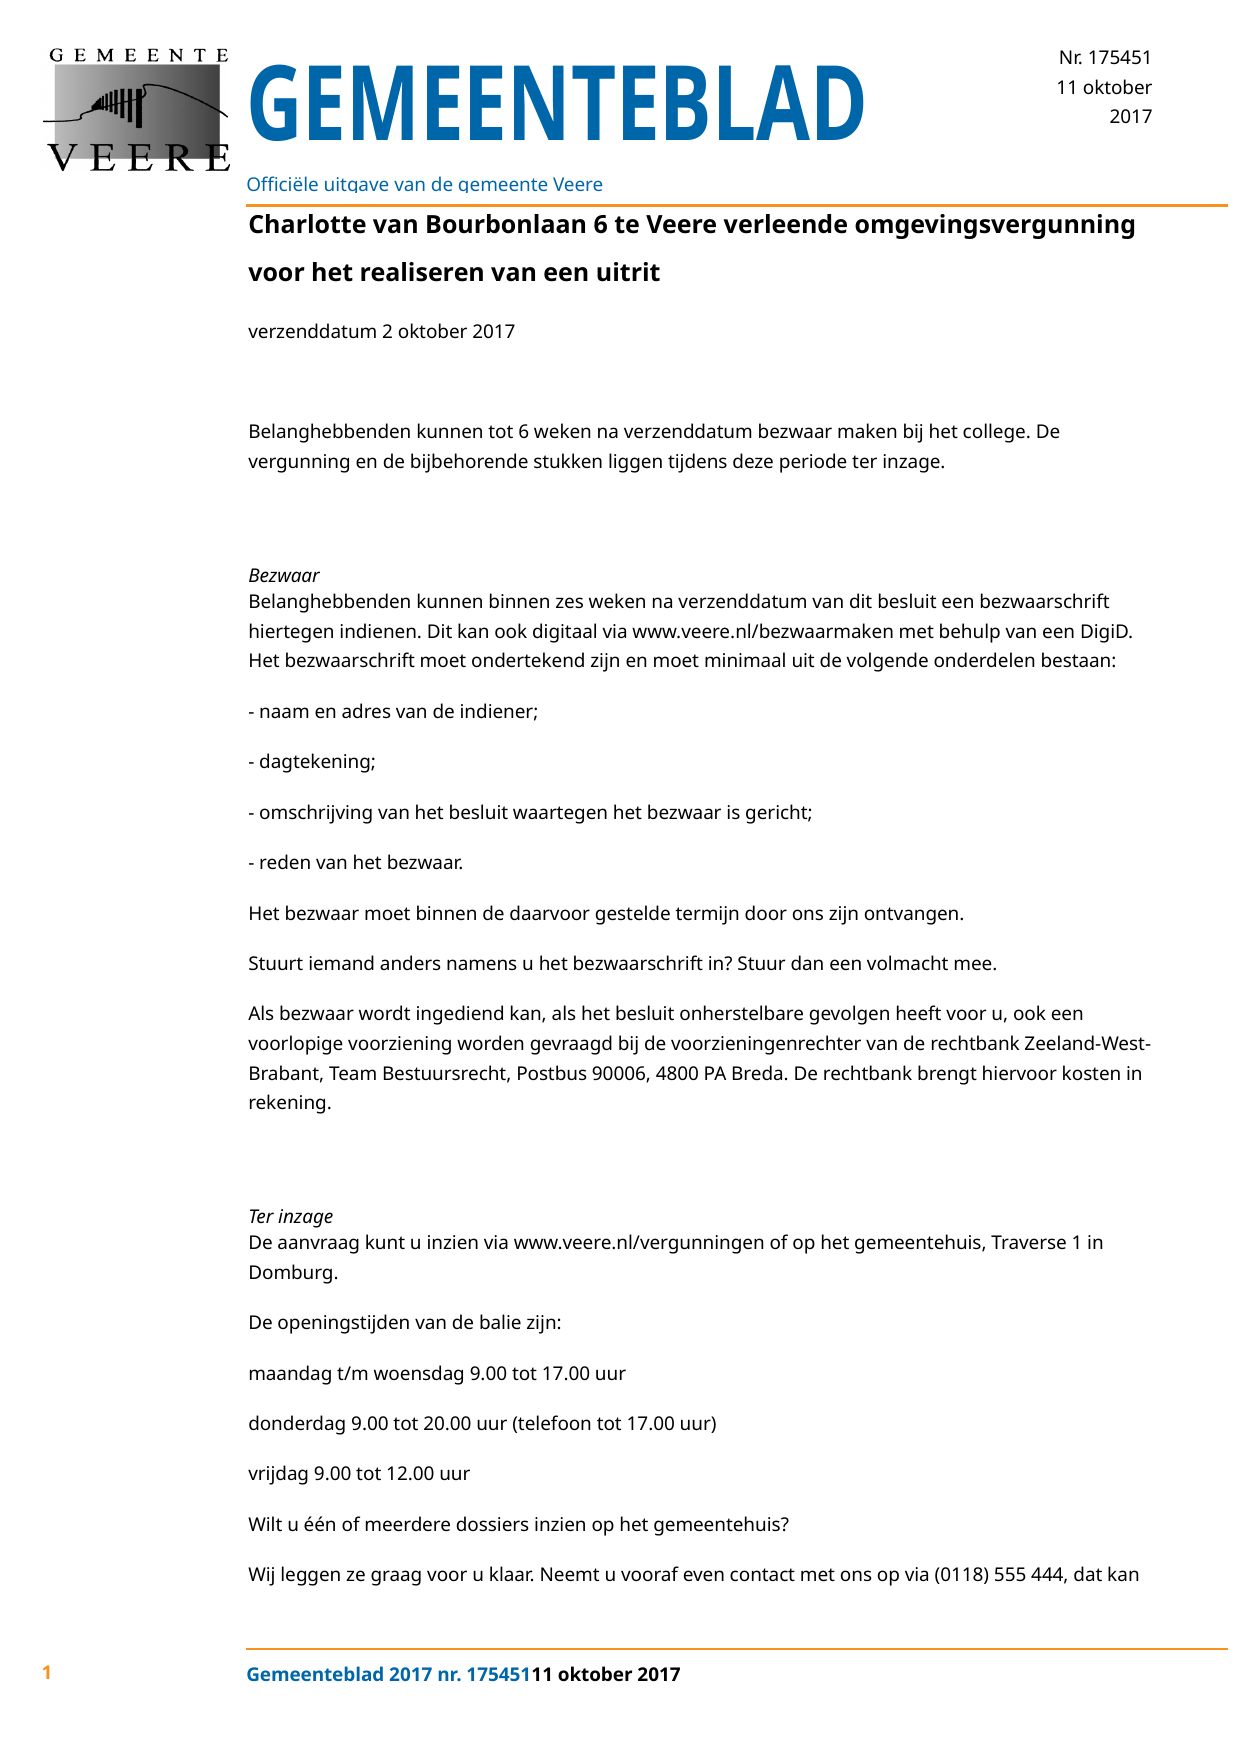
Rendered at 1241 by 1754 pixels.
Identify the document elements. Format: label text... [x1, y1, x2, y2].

picture [41, 47, 231, 172]
text Belanghebbenden kunnen binnen zes weken na verzenddatum van dit besluit een bezwaarschrift hiertegen indienen. Dit kan ook digitaal via www.veere.nl/bezwaarmaken met behulp van een DigiD. Het bezwaarschrift moet ondertekend zijn en moet minimaal uit de volgende onderdelen bestaan: [248, 588, 1152, 673]
text Als bezwaar wordt ingediend kan, als het besluit onherstelbare gevolgen heeft voor u, ook een voorlopige voorziening worden gevraagd bij de voorzieningenrechter van de rechtbank Zeeland-West-Brabant, Team Bestuursrecht, Postbus 90006, 4800 PA Breda. De rechtbank brengt hiervoor kosten in rekening. [248, 1001, 1152, 1115]
text Stuurt iemand anders namens u het bezwaarschrift in? Stuur dan een volmacht mee. [248, 950, 1152, 976]
text Wij leggen ze graag voor u klaar. Neemt u vooraf even contact met ons op via (0118) 555 444, dat kan [248, 1561, 1152, 1587]
text vrijdag 9.00 tot 12.00 uur [248, 1461, 1152, 1486]
text Bezwaar [248, 563, 1152, 588]
text - reden van het bezwaar. [248, 849, 1152, 875]
text verzenddatum 2 oktober 2017 [248, 318, 1152, 344]
text Belanghebbenden kunnen tot 6 weken na verzenddatum bezwaar maken bij het college. De vergunning en de bijbehorende stukken liggen tijdens deze periode ter inzage. [248, 419, 1152, 474]
text Charlotte van Bourbonlaan 6 te Veere verleende omgevingsvergunning voor het realiseren van een uitrit [248, 207, 1152, 288]
text - naam en adres van de indiener; [248, 698, 1152, 724]
text Ter inzage [248, 1204, 1152, 1229]
text - omschrijving van het besluit waartegen het bezwaar is gericht; [248, 799, 1152, 824]
text maandag t/m woensdag 9.00 tot 17.00 uur [248, 1360, 1152, 1386]
text donderdag 9.00 tot 20.00 uur (telefoon tot 17.00 uur) [248, 1410, 1152, 1436]
text De aanvraag kunt u inzien via www.veere.nl/vergunningen of op het gemeentehuis, Traverse 1 in Domburg. [248, 1229, 1152, 1285]
text De openingstijden van de balie zijn: [248, 1309, 1152, 1335]
text Wilt u één of meerdere dossiers inzien op het gemeentehuis? [248, 1511, 1152, 1537]
text Het bezwaar moet binnen de daarvoor gestelde termijn door ons zijn ontvangen. [248, 900, 1152, 925]
text - dagtekening; [248, 748, 1152, 774]
